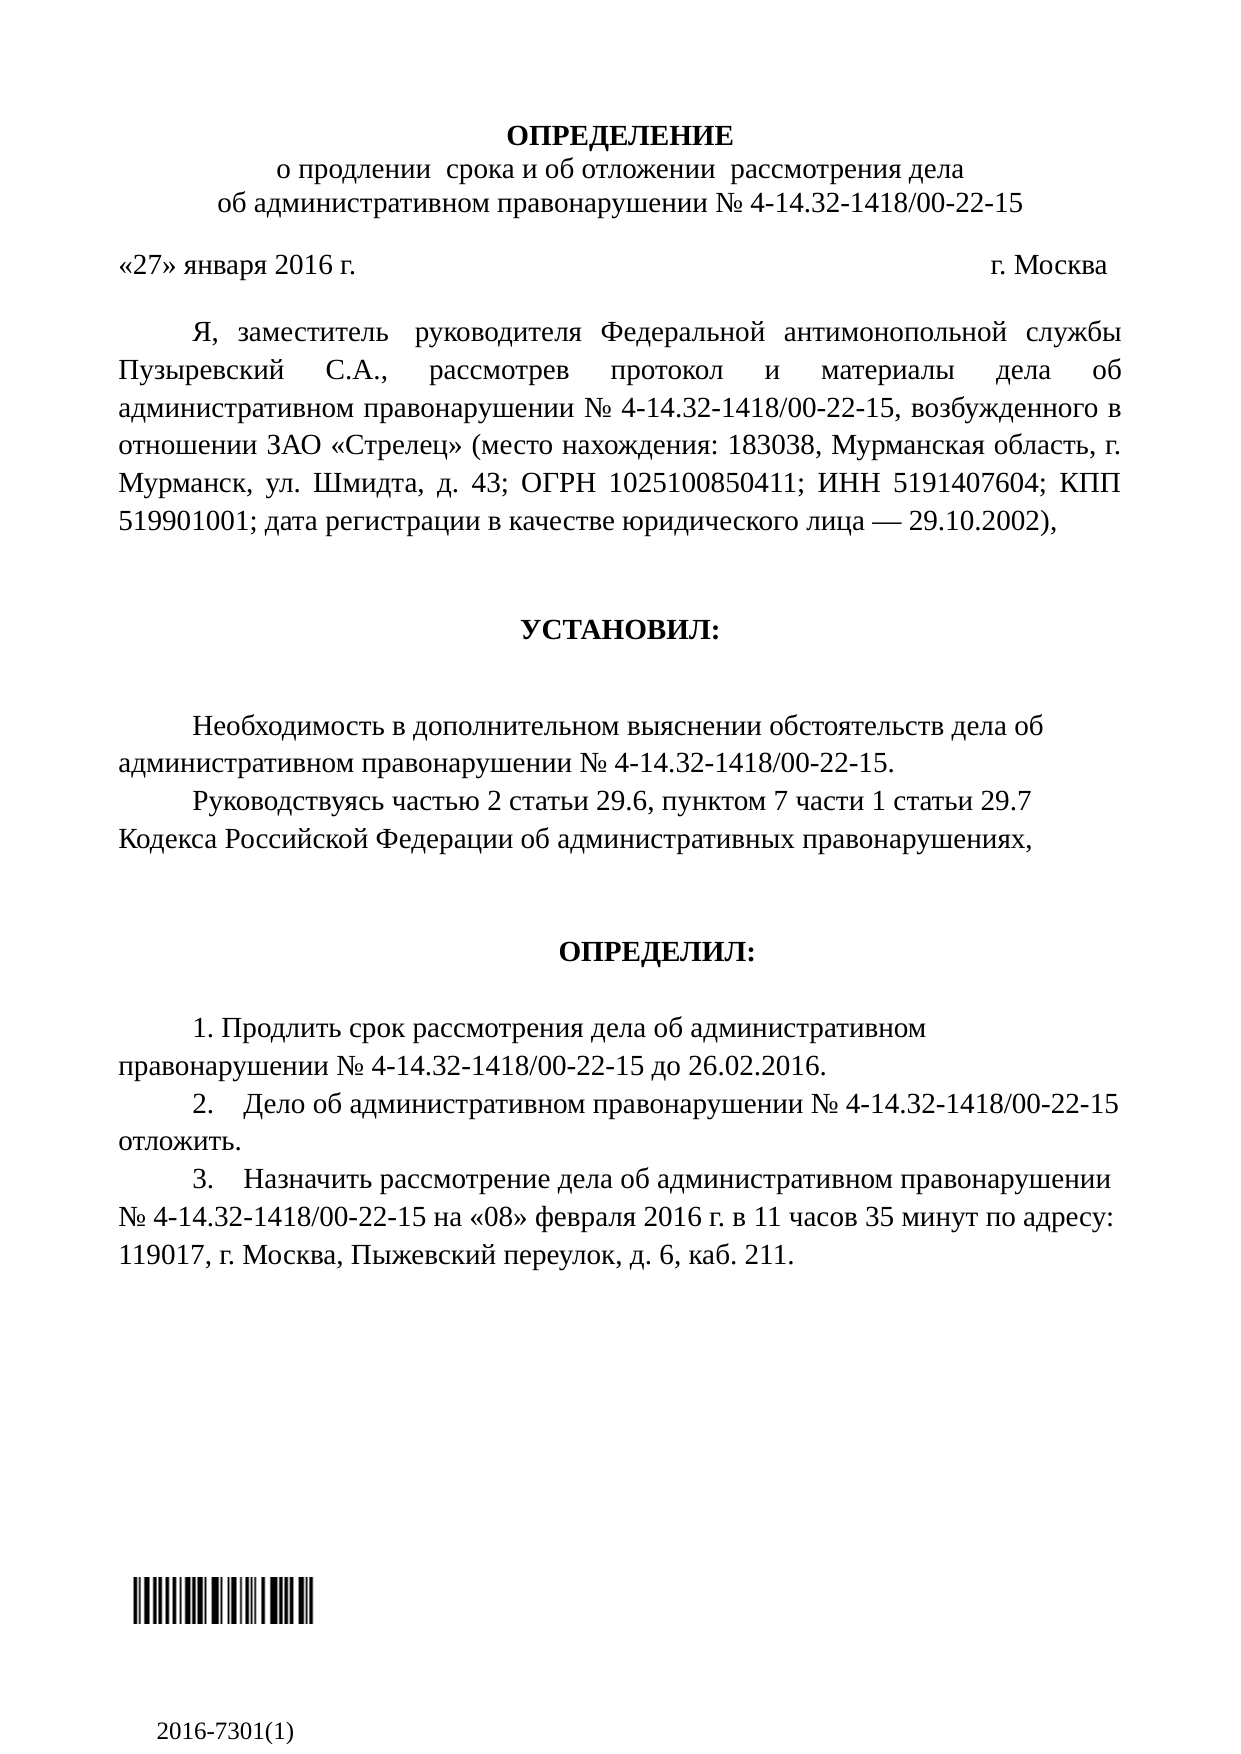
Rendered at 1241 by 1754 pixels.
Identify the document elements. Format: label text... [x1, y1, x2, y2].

text Я, заместитель руководителя Федеральной антимонопольной службы Пузыревский С.А., рассмотрев протокол и материалы дела об административном правонарушении № 4-14.32-1418/00-22-15, возбужденного в отношении ЗАО «Стрелец» (место нахождения: 183038, Мурманская область, г. Мурманск, ул. Шмидта, д. 43; ОГРН 1025100850411; ИНН 5191407604; КПП 519901001; дата регистрации в качестве юридического лица — 29.10.2002), [118, 310, 1122, 537]
text УСТАНОВИЛ: [118, 612, 1122, 646]
text «27» января 2016 г. г. Москва [118, 247, 1122, 281]
text Руководствуясь частью 2 статьи 29.6, пунктом 7 части 1 статьи 29.7 Кодекса Российской Федерации об административных правонарушениях, [118, 779, 1122, 854]
text 3. Назначить рассмотрение дела об административном правонарушении № 4-14.32-1418/00-22-15 на «08» февраля 2016 г. в 11 часов 35 минут по адресу: 119017, г. Москва, Пыжевский переулок, д. 6, каб. 211. [118, 1157, 1122, 1271]
text об административном правонарушении № 4-14.32-1418/00-22-15 [118, 185, 1122, 219]
picture [118, 1577, 331, 1624]
text ОПРЕДЕЛИЛ: [118, 930, 1122, 968]
text ОПРЕДЕЛЕНИЕ [118, 118, 1122, 152]
text о продлении срока и об отложении рассмотрения дела [118, 152, 1122, 185]
text Необходимость в дополнительном выяснении обстоятельств дела об административном правонарушении № 4-14.32-1418/00-22-15. [118, 703, 1122, 779]
text 1. Продлить срок рассмотрения дела об административном правонарушении № 4-14.32-1418/00-22-15 до 26.02.2016. [118, 1006, 1122, 1081]
text 2. Дело об административном правонарушении № 4-14.32-1418/00-22-15 отложить. [118, 1081, 1122, 1157]
